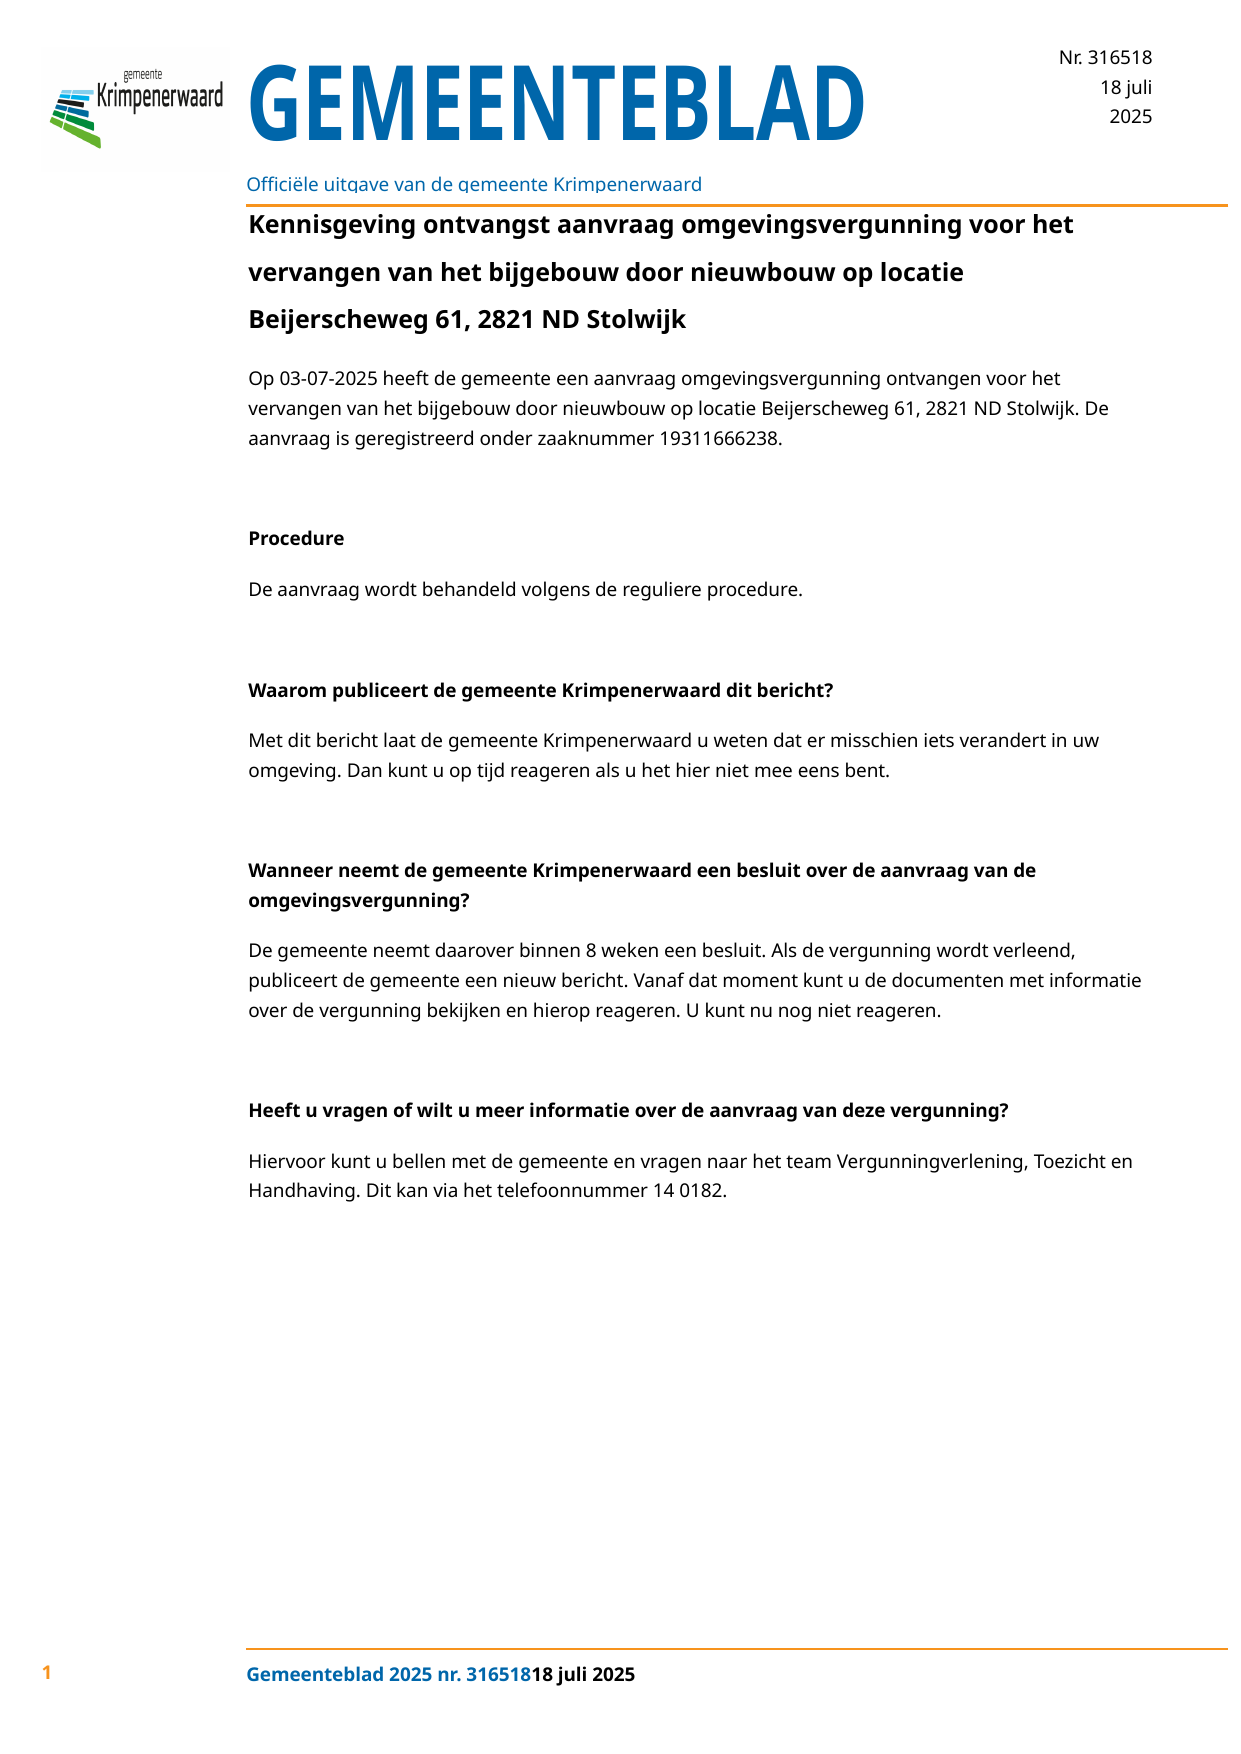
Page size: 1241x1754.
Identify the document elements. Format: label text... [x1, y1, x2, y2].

text Wanneer neemt de gemeente Krimpenerwaard een besluit over de aanvraag van de omgevingsvergunning? [248, 858, 1152, 913]
text Waarom publiceert de gemeente Krimpenerwaard dit bericht? [248, 677, 1152, 702]
text De gemeente neemt daarover binnen 8 weken een besluit. Als de vergunning wordt verleend, publiceert de gemeente een nieuw bericht. Vanaf dat moment kunt u de documenten met informatie over de vergunning bekijken en hierop reageren. U kunt nu nog niet reageren. [248, 938, 1152, 1022]
text De aanvraag wordt behandeld volgens de reguliere procedure. [248, 576, 1152, 602]
text Met dit bericht laat de gemeente Krimpenerwaard u weten dat er misschien iets verandert in uw omgeving. Dan kunt u op tijd reageren als u het hier niet mee eens bent. [248, 727, 1152, 782]
text Op 03-07-2025 heeft de gemeente een aanvraag omgevingsvergunning ontvangen voor het vervangen van het bijgebouw door nieuwbouw op locatie Beijerscheweg 61, 2821 ND Stolwijk. De aanvraag is geregistreerd onder zaaknummer 19311666238. [248, 366, 1152, 450]
picture [41, 47, 231, 172]
text Kennisgeving ontvangst aanvraag omgevingsvergunning voor het vervangen van het bijgebouw door nieuwbouw op locatie Beijerscheweg 61, 2821 ND Stolwijk [248, 207, 1152, 336]
text Procedure [248, 526, 1152, 551]
text Heeft u vragen of wilt u meer informatie over de aanvraag van deze vergunning? [248, 1098, 1152, 1123]
text Hiervoor kunt u bellen met de gemeente en vragen naar het team Vergunningverlening, Toezicht en Handhaving. Dit kan via het telefoonnummer 14 0182. [248, 1148, 1152, 1203]
